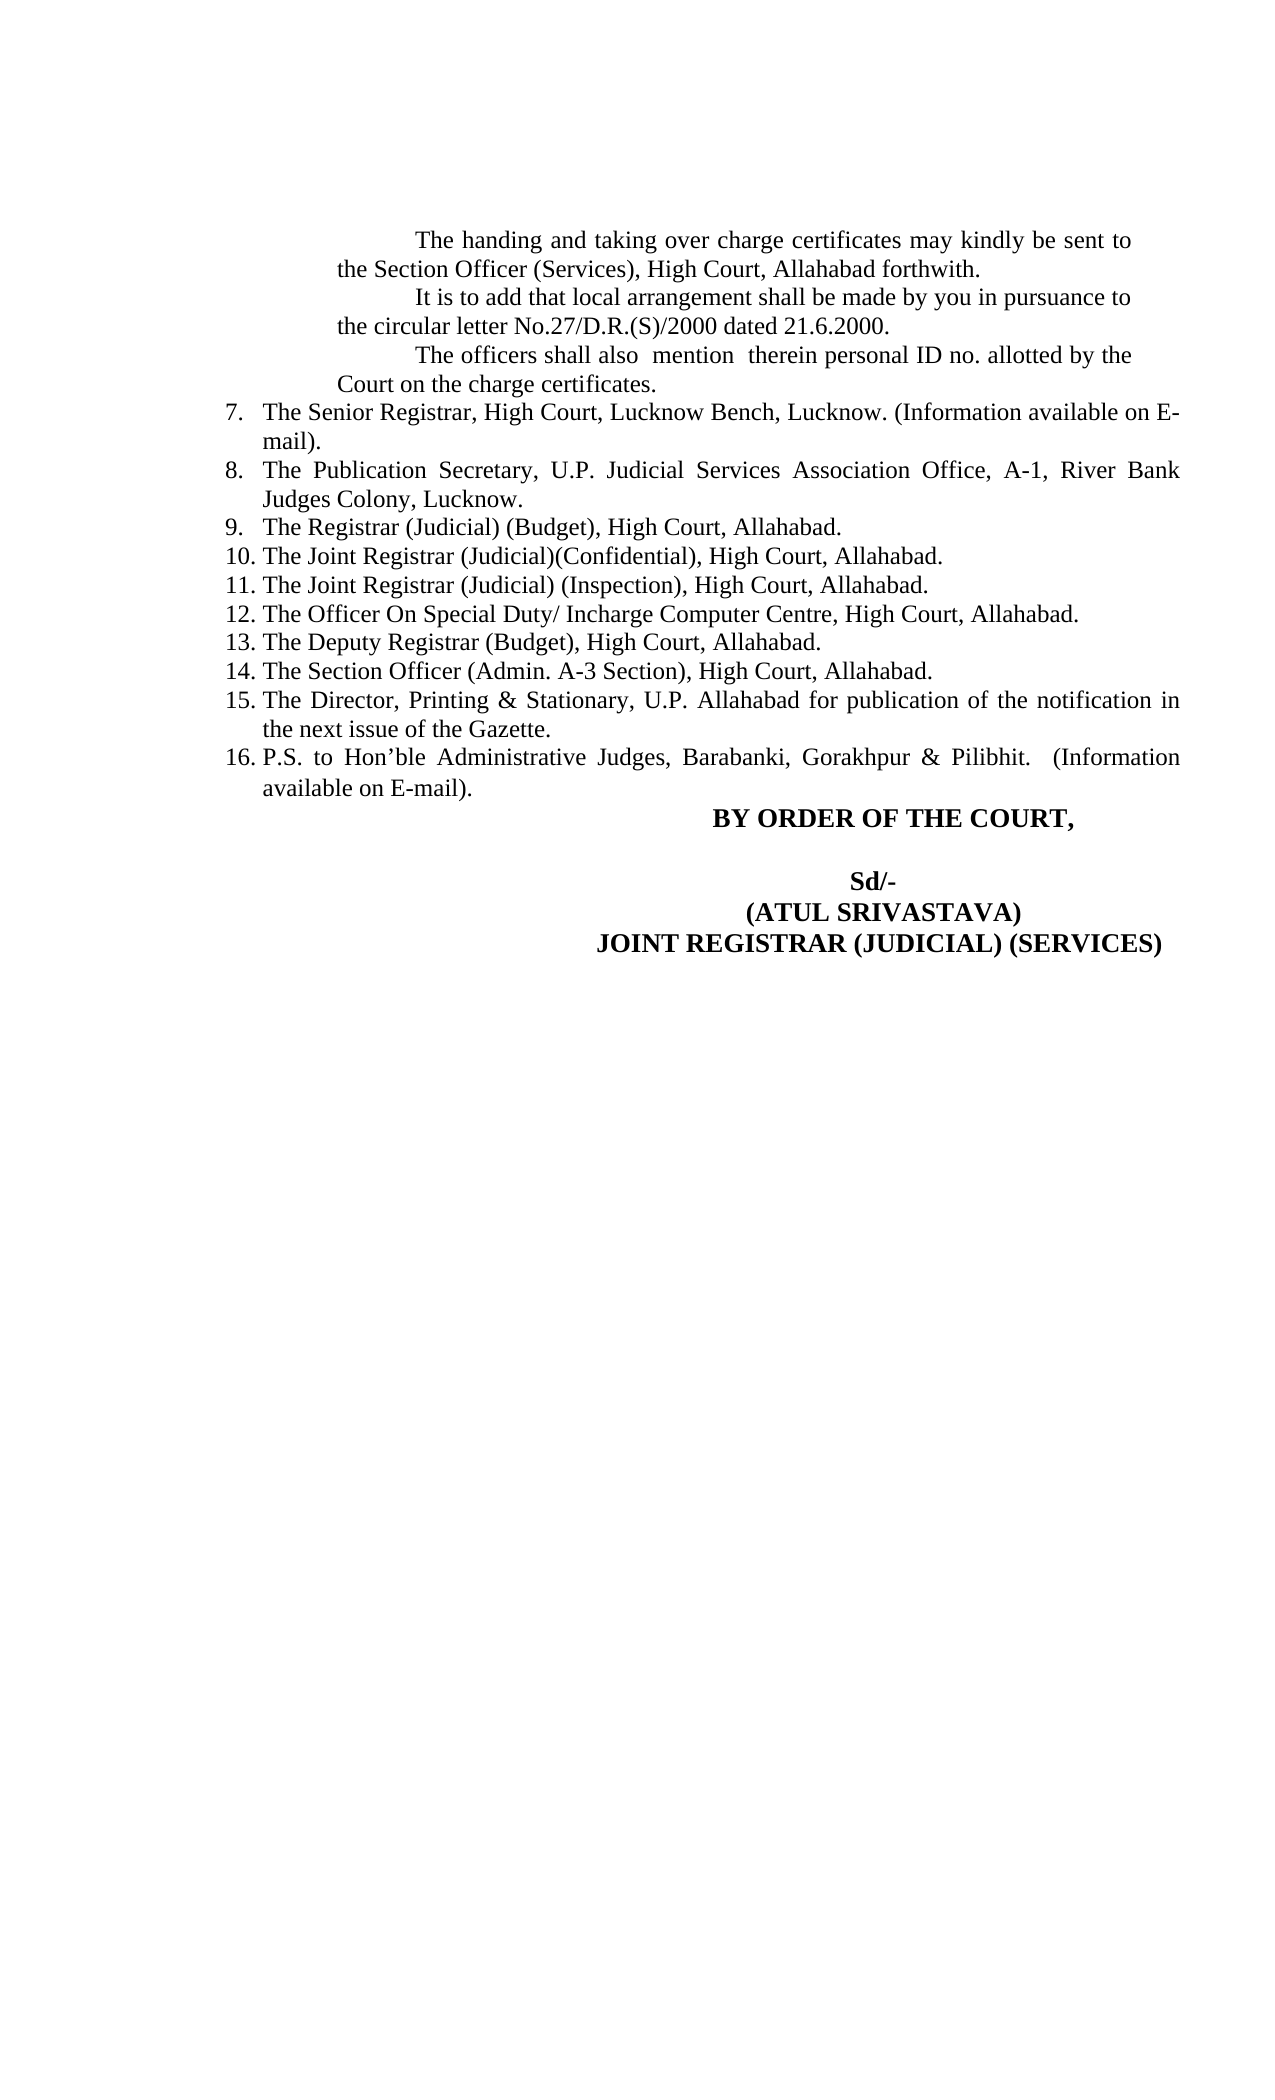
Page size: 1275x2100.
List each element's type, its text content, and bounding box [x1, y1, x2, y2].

list The Deputy Registrar (Budget), High Court, Allahabad. [225, 627, 1181, 656]
list The Publication Secretary, U.P. Judicial Services Association Office, A-1, River Bank Judges Colony, Lucknow. [225, 455, 1181, 512]
list The Registrar (Judicial) (Budget), High Court, Allahabad. [225, 512, 1181, 541]
list The Joint Registrar (Judicial)(Confidential), High Court, Allahabad. [225, 541, 1181, 570]
text (ATUL SRIVASTAVA) [187, 896, 1181, 927]
text It is to add that local arrangement shall be made by you in pursuance to the circular letter No.27/D.R.(S)/2000 dated 21.6.2000. [337, 282, 1133, 340]
list The Director, Printing & Stationary, U.P. Allahabad for publication of the notification in the next issue of the Gazette. [225, 685, 1181, 742]
list P.S. to Hon’ble Administrative Judges, Barabanki, Gorakhpur & Pilibhit. (Information available on E-mail). [225, 742, 1181, 802]
list BY ORDER OF THE COURT, [225, 802, 1181, 833]
text Sd/- [187, 865, 1183, 896]
list The Officer On Special Duty/ Incharge Computer Centre, High Court, Allahabad. [225, 599, 1181, 627]
list The Section Officer (Admin. A-3 Section), High Court, Allahabad. [225, 656, 1181, 685]
text The handing and taking over charge certificates may kindly be sent to the Section Officer (Services), High Court, Allahabad forthwith. [337, 225, 1133, 282]
list JOINT REGISTRAR (JUDICIAL) (SERVICES) [187, 927, 1181, 958]
list The Senior Registrar, High Court, Lucknow Bench, Lucknow. (Information available on E-mail). [225, 397, 1181, 455]
list The Joint Registrar (Judicial) (Inspection), High Court, Allahabad. [225, 570, 1181, 599]
text The officers shall also mention therein personal ID no. allotted by the Court on the charge certificates. [337, 340, 1133, 397]
